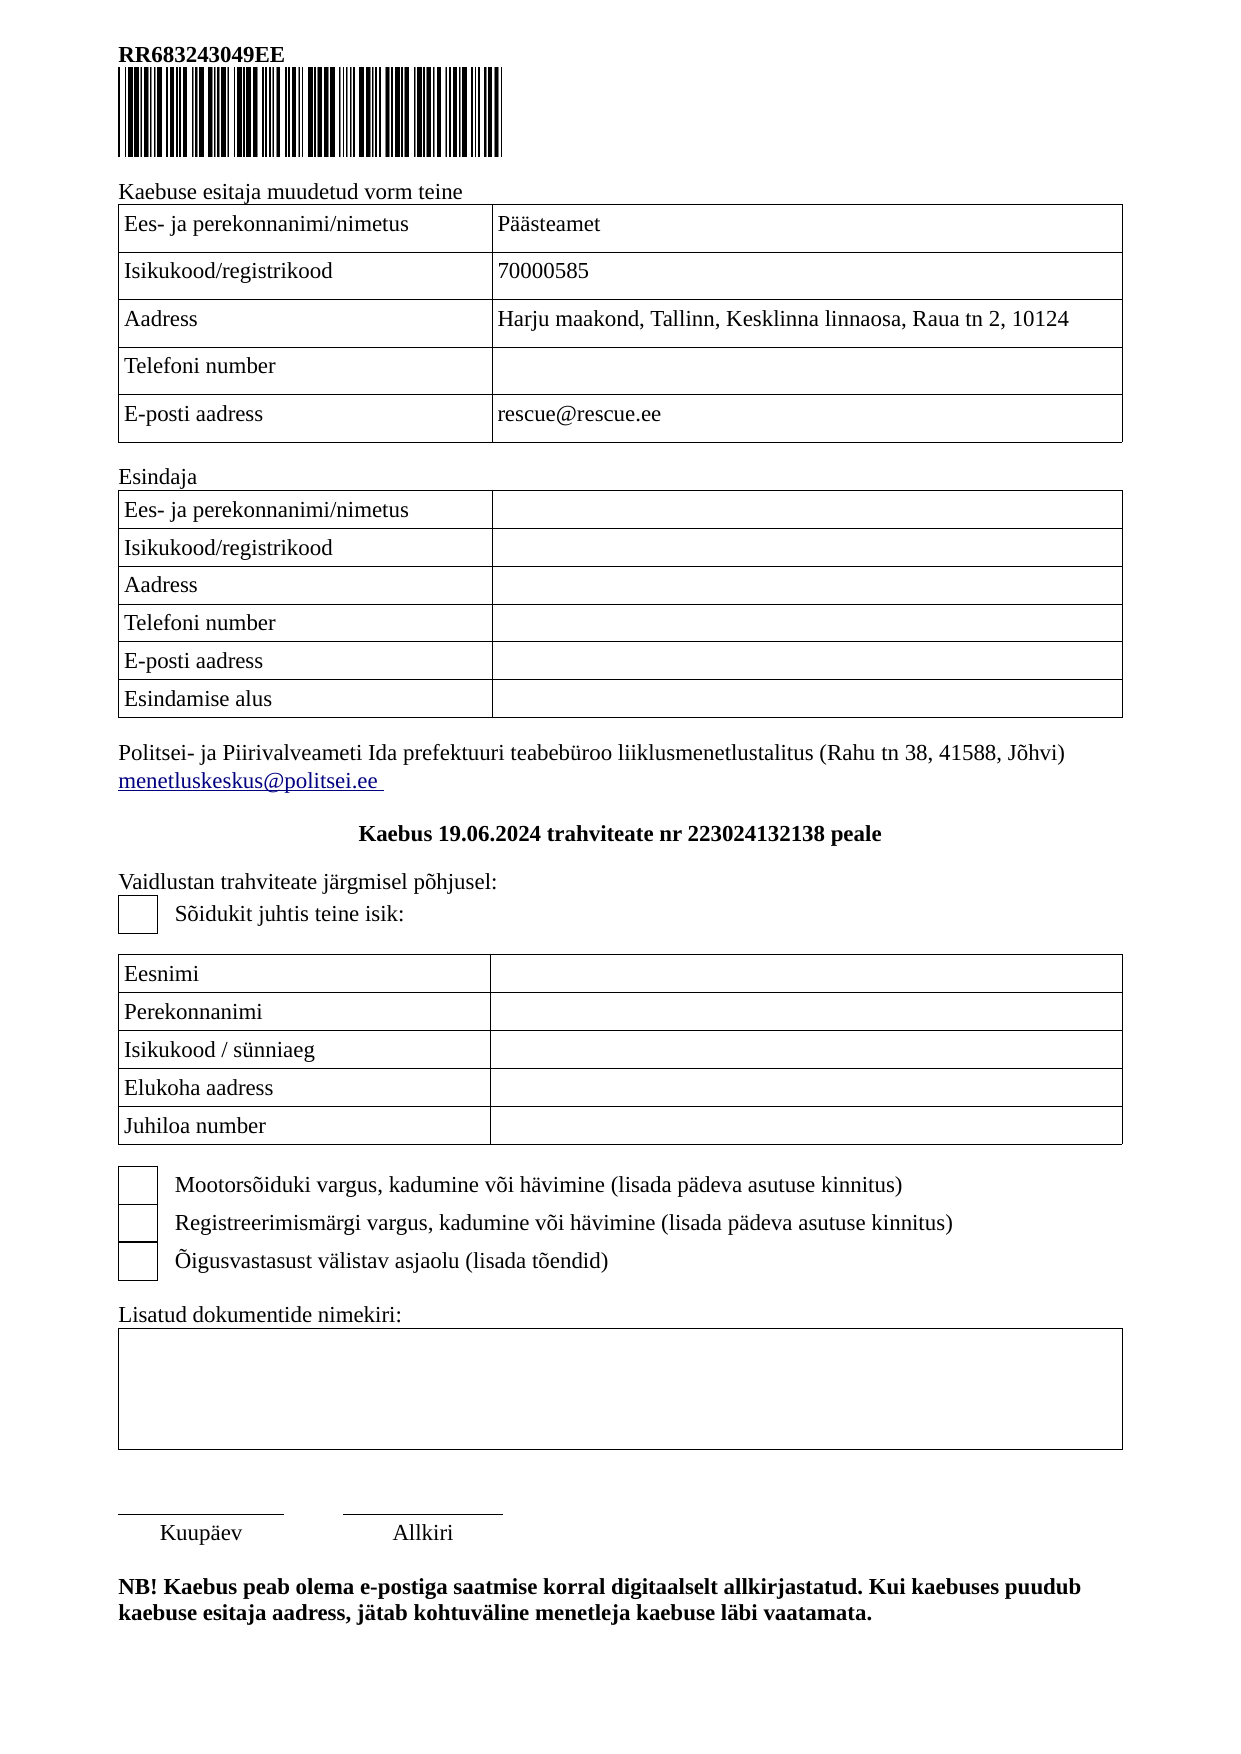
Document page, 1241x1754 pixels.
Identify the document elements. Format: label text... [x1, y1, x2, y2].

picture [118, 67, 502, 157]
text Lisatud dokumentide nimekiri: [118, 1301, 1122, 1327]
table_cell Perekonnanimi [119, 993, 490, 1030]
table_cell [493, 567, 1122, 603]
table_header [119, 1205, 157, 1241]
table_cell [493, 348, 1122, 394]
table_cell [284, 1514, 343, 1552]
table_header [119, 1167, 157, 1203]
text RR683243049EE [118, 41, 1122, 68]
table_cell Isikukood/registrikood [119, 529, 492, 566]
table_header [119, 1329, 1122, 1449]
table_cell [491, 1031, 1122, 1068]
table_header [119, 1243, 157, 1279]
table_header [493, 491, 1122, 528]
text NB! Kaebus peab olema e-postiga saatmise korral digitaalselt allkirjastatud. Kui kaebuses puudub kaebuse esitaja aadress, jätab kohtuväline menetleja kaebuse läbi vaatamata. [118, 1573, 1122, 1626]
table_cell Isikukood / sünniaeg [119, 1031, 490, 1068]
table_header [491, 955, 1122, 992]
table_header Mootorsõiduki vargus, kadumine või hävimine (lisada pädeva asutuse kinnitus) [158, 1166, 1122, 1203]
table_cell Telefoni number [119, 605, 492, 641]
table_cell Aadress [119, 300, 492, 347]
table_cell E-posti aadress [119, 395, 492, 442]
table_cell Juhiloa number [119, 1107, 490, 1144]
table_header [343, 1476, 502, 1514]
table_cell [491, 1069, 1122, 1106]
table_cell Allkiri [343, 1515, 502, 1552]
table_header Ees- ja perekonnanimi/nimetus [119, 205, 492, 252]
table_cell Kuupäev [118, 1515, 284, 1552]
text Kaebuse esitaja muudetud vorm teine [118, 178, 1122, 204]
table_header Eesnimi [119, 955, 490, 992]
table_header [119, 896, 157, 933]
table_header Sõidukit juhtis teine isik: [158, 895, 1122, 933]
table_header Õigusvastasust välistav asjaolu (lisada tõendid) [158, 1242, 1122, 1279]
table_cell [493, 529, 1122, 566]
table_cell Esindamise alus [119, 680, 492, 717]
table_cell 70000585 [493, 253, 1122, 299]
table_header Registreerimismärgi vargus, kadumine või hävimine (lisada pädeva asutuse kinnitus) [158, 1204, 1122, 1241]
table_cell E-posti aadress [119, 642, 492, 679]
text Esindaja [118, 463, 1122, 490]
text Vaidlustan trahviteate järgmisel põhjusel: [118, 868, 1122, 895]
table_cell [493, 605, 1122, 641]
table_cell Telefoni number [119, 348, 492, 394]
table_cell Harju maakond, Tallinn, Kesklinna linnaosa, Raua tn 2, 10124 [493, 300, 1122, 347]
table_header Ees- ja perekonnanimi/nimetus [119, 491, 492, 528]
table_cell Aadress [119, 567, 492, 603]
table_cell [491, 1107, 1122, 1144]
table_cell [493, 642, 1122, 679]
table_header [284, 1476, 343, 1514]
table_cell Isikukood/registrikood [119, 253, 492, 299]
table_cell rescue@rescue.ee [493, 395, 1122, 442]
table_cell [491, 993, 1122, 1030]
table_cell Elukoha aadress [119, 1069, 490, 1106]
text Kaebus 19.06.2024 trahviteate nr 223024132138 peale [118, 820, 1122, 847]
table_header Päästeamet [493, 205, 1122, 252]
text Politsei- ja Piirivalveameti Ida prefektuuri teabebüroo liiklusmenetlustalitus (Rahu tn 38, 41588, Jõhvi) menetluskeskus@politsei.ee [118, 739, 1122, 794]
table_cell [493, 680, 1122, 717]
table_header [118, 1476, 284, 1514]
